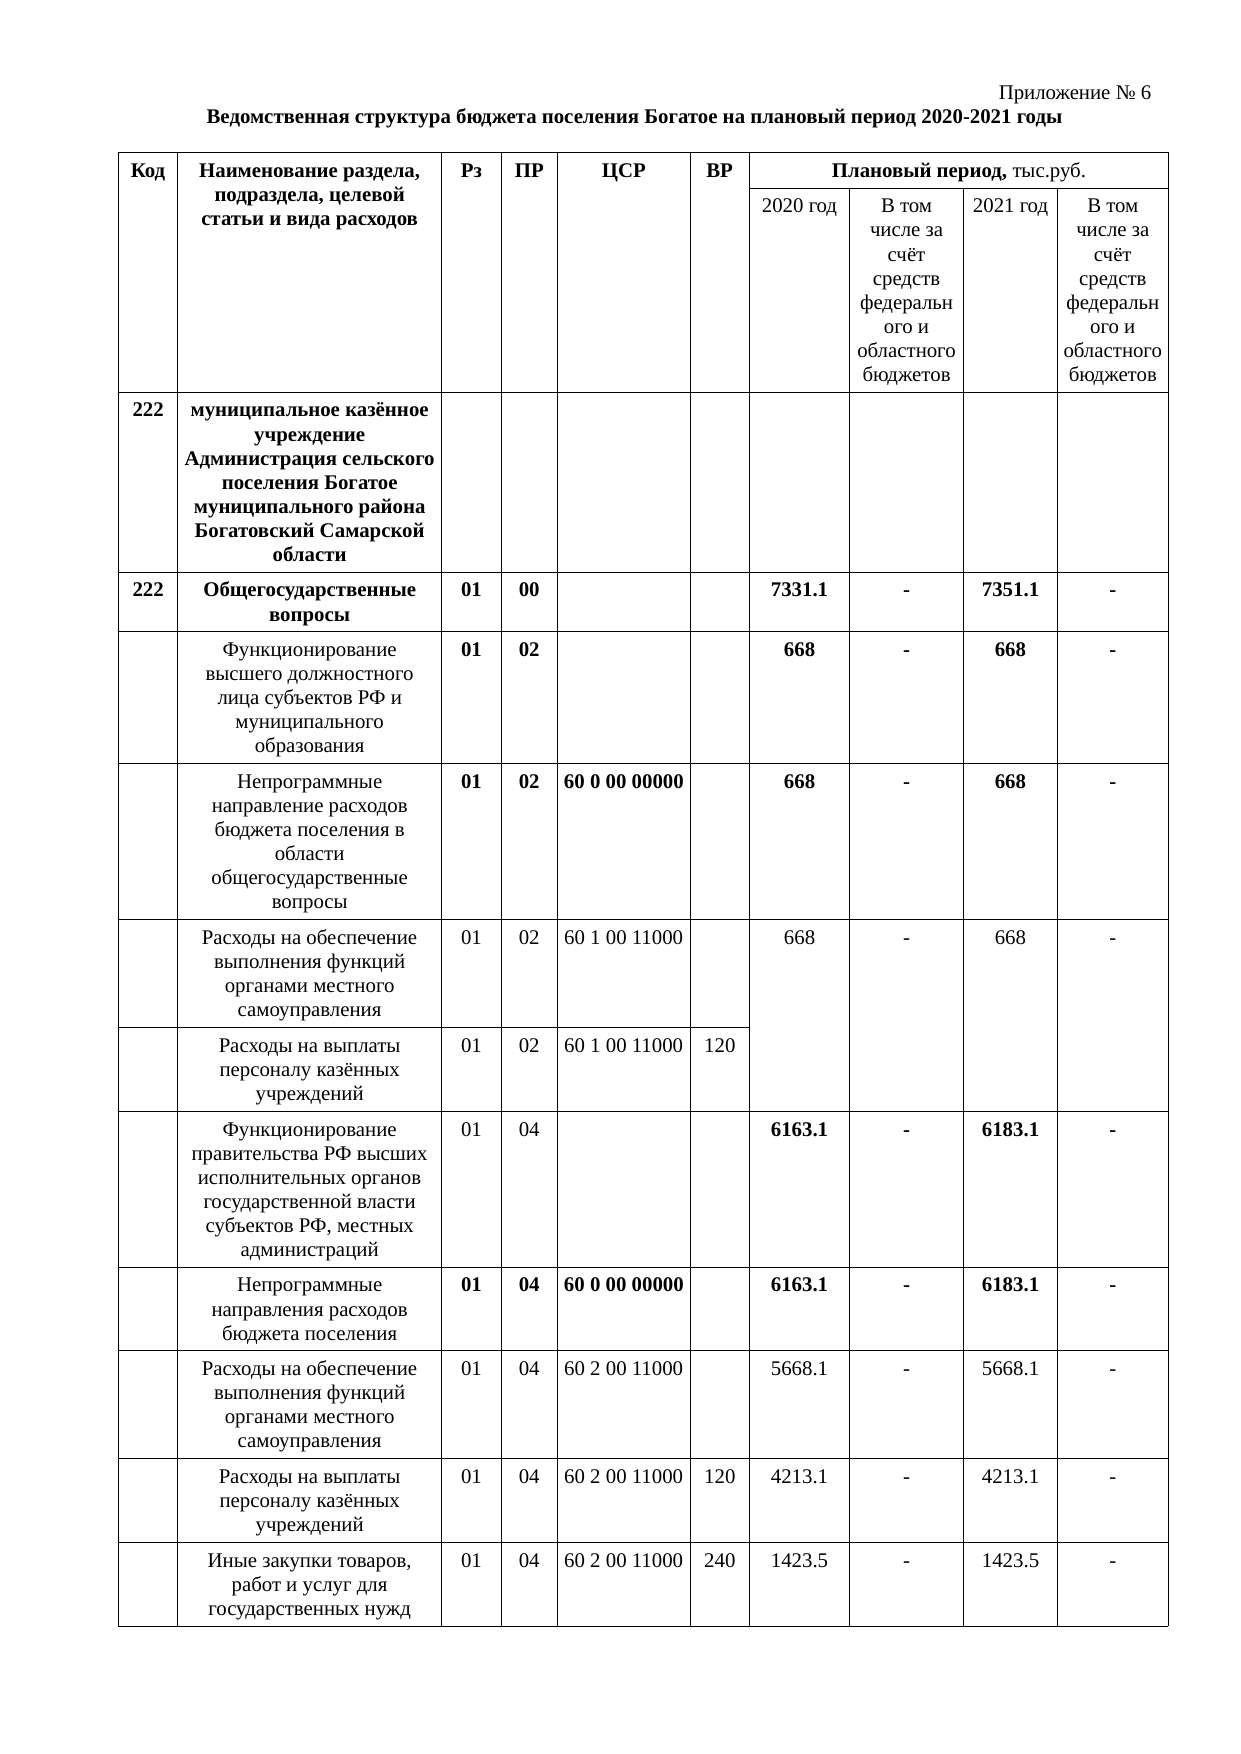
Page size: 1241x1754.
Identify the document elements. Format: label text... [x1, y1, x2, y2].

table_cell [850, 393, 963, 572]
table_cell 668 [750, 764, 849, 919]
table_cell - [850, 573, 963, 631]
table_cell [558, 393, 690, 572]
table_cell 4213,1 [964, 1459, 1057, 1542]
table_cell 00 [502, 573, 557, 631]
table_cell - [1058, 573, 1168, 631]
table_cell Расходы на выплаты персоналу казённых учреждений [178, 1459, 441, 1542]
table_cell 4213,1 [750, 1459, 849, 1542]
table_cell - [850, 1112, 963, 1267]
table_cell - [1058, 1543, 1168, 1626]
table_cell 60 1 00 11000 [558, 920, 690, 1027]
table_cell 01 [442, 920, 501, 1027]
table_cell 04 [502, 1543, 557, 1626]
table_cell 668 [750, 920, 849, 1111]
table_cell - [850, 1268, 963, 1350]
table_cell 02 [502, 764, 557, 919]
table_cell 5668,1 [964, 1351, 1057, 1458]
table_cell 60 1 00 11000 [558, 1028, 690, 1111]
table_cell Иные закупки товаров, работ и услуг для государственных нужд [178, 1543, 441, 1626]
table_cell [964, 393, 1057, 572]
table_cell 01 [442, 573, 501, 631]
table_cell [691, 393, 749, 572]
table_cell 01 [442, 1351, 501, 1458]
table_cell 02 [502, 920, 557, 1027]
table_cell 120 [691, 1459, 749, 1542]
table_cell муниципальное казённое учреждение Администрация сельского поселения Богатое муниципального района Богатовский Самарской области [178, 393, 441, 572]
table_cell - [1058, 920, 1168, 1111]
table_cell 04 [502, 1459, 557, 1542]
table_cell 04 [502, 1112, 557, 1267]
table_cell 02 [502, 1028, 557, 1111]
table_cell В том числе за счёт средств федерального и областного бюджетов [850, 189, 963, 392]
table_cell Непрограммные направление расходов бюджета поселения в области общегосударственные вопросы [178, 764, 441, 919]
table_cell 6163,1 [750, 1112, 849, 1267]
table_cell Расходы на обеспечение выполнения функций органами местного самоуправления [178, 1351, 441, 1458]
table_cell - [850, 1351, 963, 1458]
table_cell [691, 632, 749, 763]
table_cell 6183,1 [964, 1112, 1057, 1267]
table_cell - [850, 764, 963, 919]
table_cell - [1058, 1459, 1168, 1542]
table_cell [119, 632, 177, 763]
table_cell 60 2 00 11000 [558, 1543, 690, 1626]
table_cell 02 [502, 632, 557, 763]
table_cell Общегосударственные вопросы [178, 573, 441, 631]
table_cell [691, 1112, 749, 1267]
table_cell [119, 1112, 177, 1267]
table_cell [119, 1028, 177, 1111]
text Ведомственная структура бюджета поселения Богатое на плановый период 2020-2021 годы [118, 104, 1151, 128]
table_cell 7331,1 [750, 573, 849, 631]
table_cell 6163,1 [750, 1268, 849, 1350]
table_cell 60 2 00 11000 [558, 1459, 690, 1542]
table_cell - [1058, 632, 1168, 763]
table_cell [119, 764, 177, 919]
table_cell [750, 393, 849, 572]
table_header ЦСР [558, 153, 690, 392]
table_cell - [850, 920, 963, 1111]
table_cell [691, 920, 749, 1027]
table_cell - [1058, 1351, 1168, 1458]
table_cell [502, 393, 557, 572]
text Приложение № 6 [118, 80, 1151, 104]
table_header ВР [691, 153, 749, 392]
table_cell [558, 573, 690, 631]
table_cell 6183,1 [964, 1268, 1057, 1350]
table_header Плановый период, тыс.руб. [750, 153, 1168, 187]
table_cell 120 [691, 1028, 749, 1111]
table_cell 60 2 00 11000 [558, 1351, 690, 1458]
table_cell 2020 год [750, 189, 849, 392]
table_cell 01 [442, 632, 501, 763]
table_cell 01 [442, 1028, 501, 1111]
table_cell [558, 1112, 690, 1267]
table_cell - [1058, 1112, 1168, 1267]
table_cell 01 [442, 1268, 501, 1350]
table_cell 04 [502, 1268, 557, 1350]
table_cell [119, 1351, 177, 1458]
table_header Наименование раздела, подраздела, целевой статьи и вида расходов [178, 153, 441, 392]
table_cell 01 [442, 764, 501, 919]
table_cell - [1058, 764, 1168, 919]
table_header Рз [442, 153, 501, 392]
table_cell [691, 1268, 749, 1350]
table_cell В том числе за счёт средств федерального и областного бюджетов [1058, 189, 1168, 392]
table_cell 1423,5 [750, 1543, 849, 1626]
table_cell - [850, 632, 963, 763]
table_cell Функционирование правительства РФ высших исполнительных органов государственной власти субъектов РФ, местных администраций [178, 1112, 441, 1267]
table_cell [442, 393, 501, 572]
table_cell [119, 1543, 177, 1626]
table_cell 668 [964, 764, 1057, 919]
table_cell 01 [442, 1543, 501, 1626]
table_cell 668 [964, 632, 1057, 763]
table_cell [119, 1459, 177, 1542]
table_cell Расходы на обеспечение выполнения функций органами местного самоуправления [178, 920, 441, 1027]
table_cell 04 [502, 1351, 557, 1458]
table_cell 240 [691, 1543, 749, 1626]
table_cell 222 [119, 393, 177, 572]
table_cell Непрограммные направления расходов бюджета поселения [178, 1268, 441, 1350]
table_cell 668 [750, 632, 849, 763]
table_cell 668 [964, 920, 1057, 1111]
table_cell - [850, 1459, 963, 1542]
table_header ПР [502, 153, 557, 392]
table_cell Расходы на выплаты персоналу казённых учреждений [178, 1028, 441, 1111]
table_cell [558, 632, 690, 763]
table_cell - [1058, 1268, 1168, 1350]
table_cell 1423,5 [964, 1543, 1057, 1626]
table_cell [691, 764, 749, 919]
table_cell 222 [119, 573, 177, 631]
table_cell 5668,1 [750, 1351, 849, 1458]
table_header Код [119, 153, 177, 392]
table_cell [1058, 393, 1168, 572]
table_cell [119, 1268, 177, 1350]
table_cell 60 0 00 00000 [558, 764, 690, 919]
table_cell [691, 573, 749, 631]
table_cell 60 0 00 00000 [558, 1268, 690, 1350]
table_cell [119, 920, 177, 1027]
table_cell 2021 год [964, 189, 1057, 392]
table_cell [691, 1351, 749, 1458]
table_cell 7351,1 [964, 573, 1057, 631]
table_cell Функционирование высшего должностного лица субъектов РФ и муниципального образования [178, 632, 441, 763]
table_cell - [850, 1543, 963, 1626]
table_cell 01 [442, 1112, 501, 1267]
table_cell 01 [442, 1459, 501, 1542]
